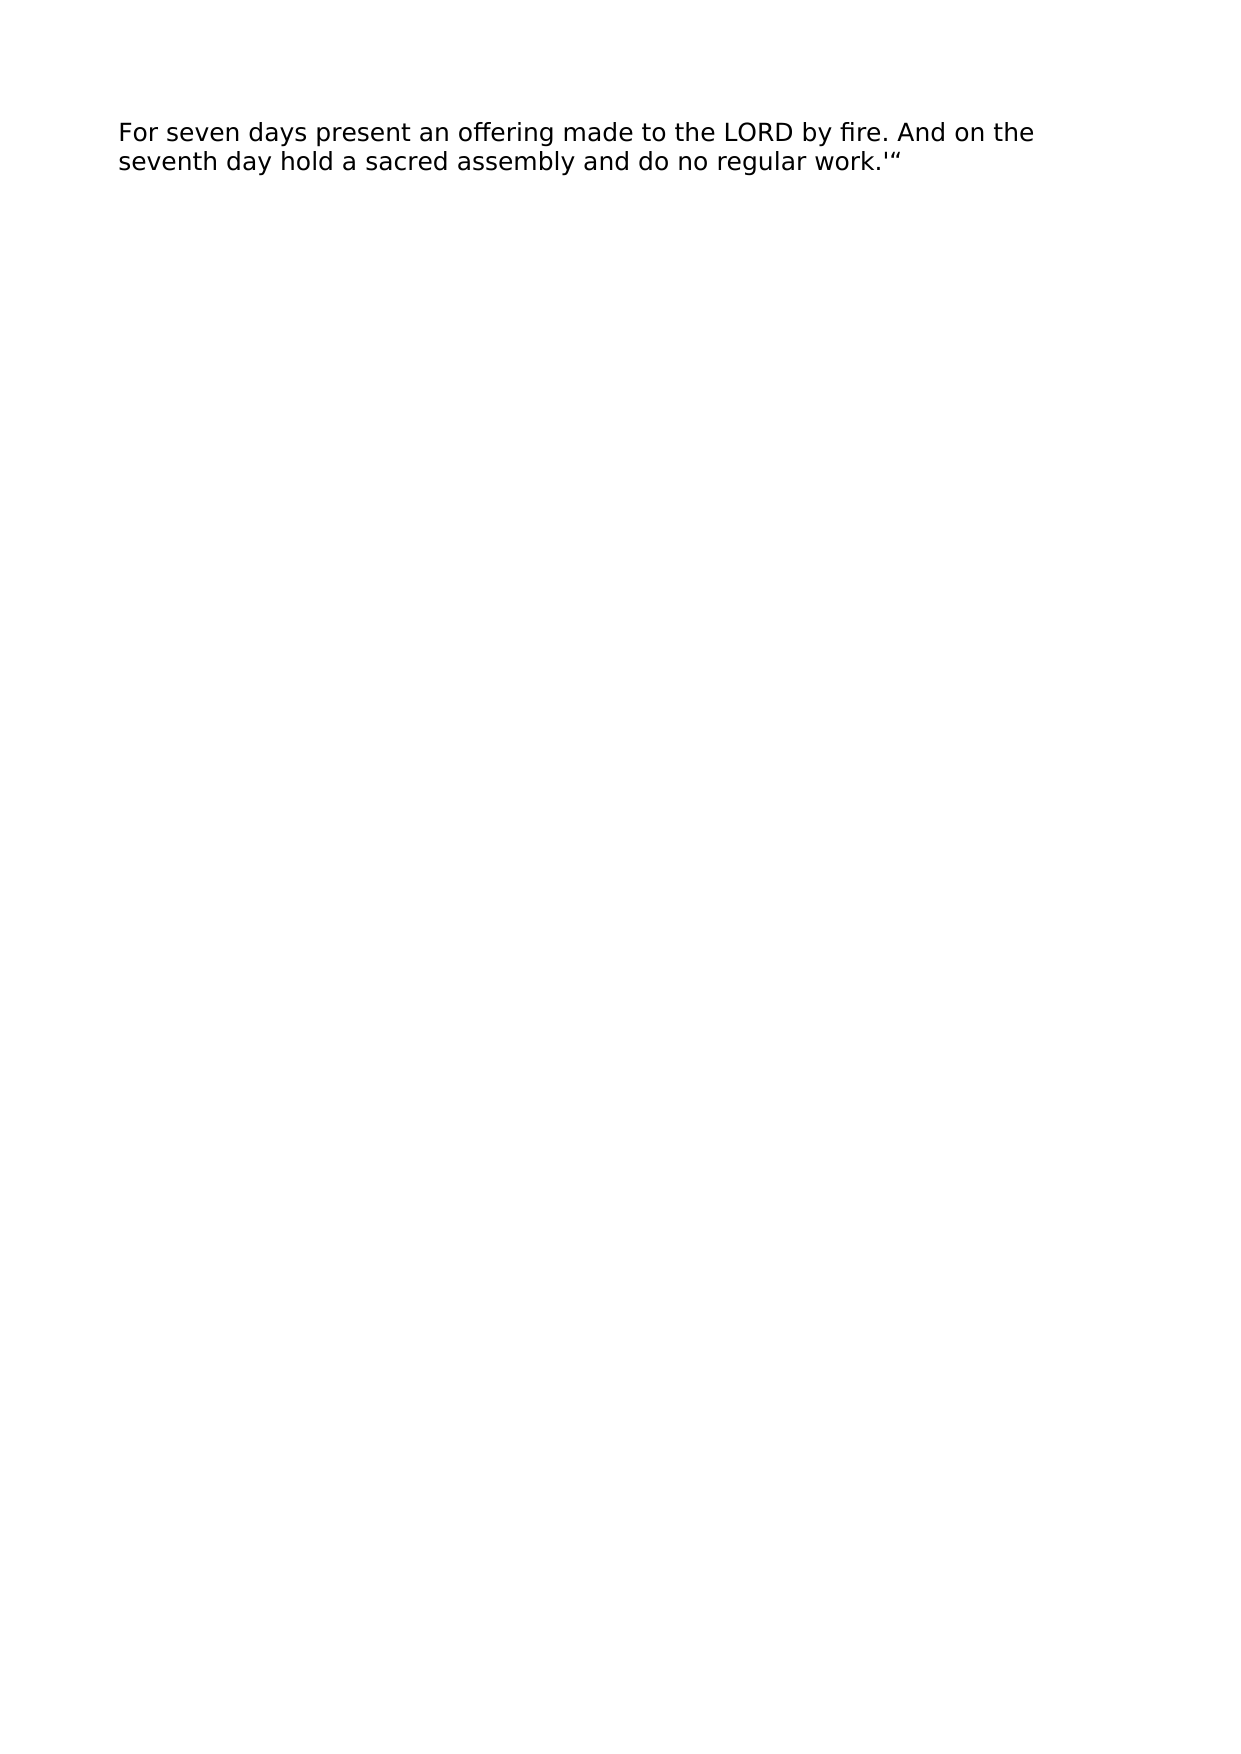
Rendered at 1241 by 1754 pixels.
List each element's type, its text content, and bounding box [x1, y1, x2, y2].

text For seven days present an offering made to the LORD by fire. And on the seventh day hold a sacred assembly and do no regular work.'“ [118, 118, 1122, 176]
